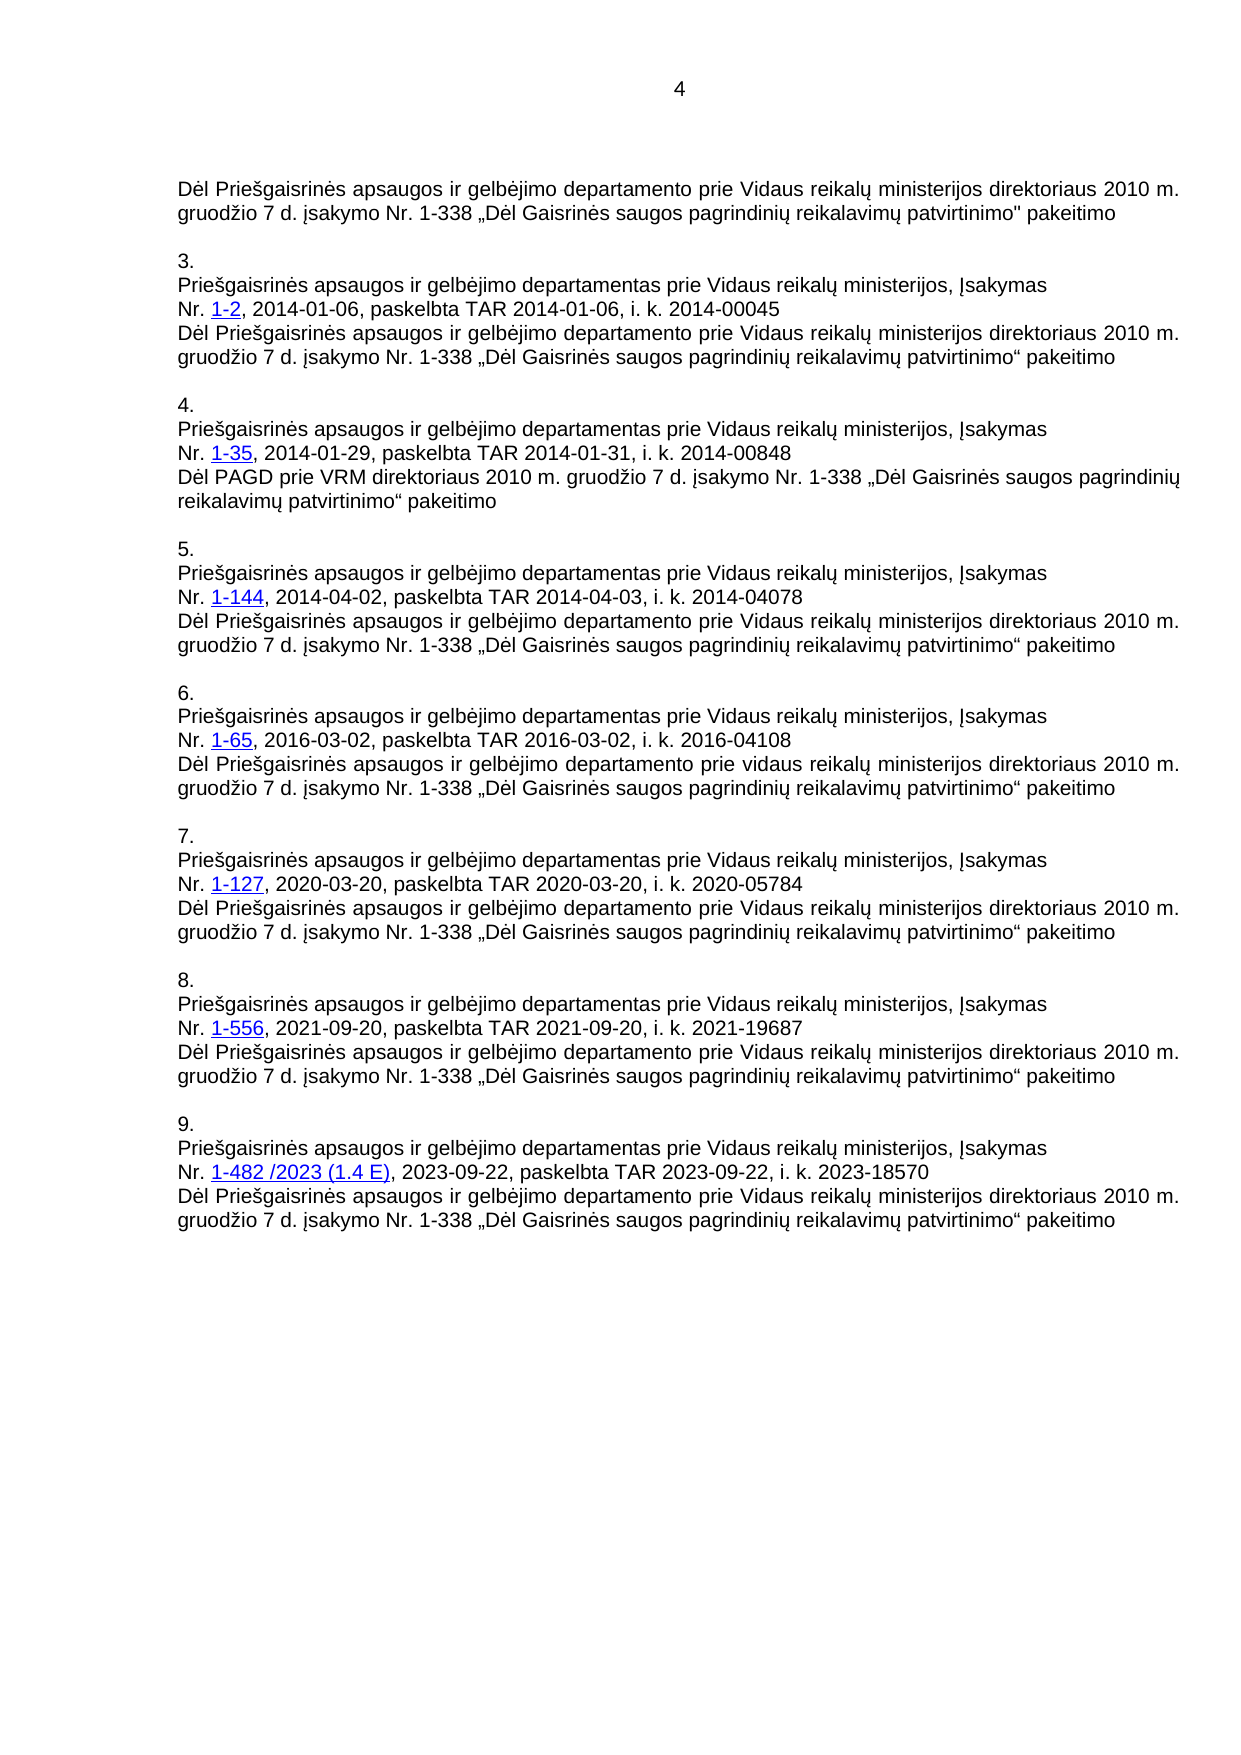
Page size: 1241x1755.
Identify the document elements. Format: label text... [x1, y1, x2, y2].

text Nr. 1-482 /2023 (1.4 E), 2023-09-22, paskelbta TAR 2023-09-22, i. k. 2023-18570 [177, 1159, 1181, 1183]
text 4. [177, 393, 1181, 417]
text Dėl Priešgaisrinės apsaugos ir gelbėjimo departamento prie Vidaus reikalų ministerijos direktoriaus 2010 m. gruodžio 7 d. įsakymo Nr. 1-338 „Dėl Gaisrinės saugos pagrindinių reikalavimų patvirtinimo“ pakeitimo [177, 896, 1181, 944]
text Priešgaisrinės apsaugos ir gelbėjimo departamentas prie Vidaus reikalų ministerijos, Įsakymas [177, 848, 1181, 872]
text Dėl Priešgaisrinės apsaugos ir gelbėjimo departamento prie vidaus reikalų ministerijos direktoriaus 2010 m. gruodžio 7 d. įsakymo Nr. 1-338 „Dėl Gaisrinės saugos pagrindinių reikalavimų patvirtinimo“ pakeitimo [177, 752, 1181, 800]
text Dėl Priešgaisrinės apsaugos ir gelbėjimo departamento prie Vidaus reikalų ministerijos direktoriaus 2010 m. gruodžio 7 d. įsakymo Nr. 1-338 „Dėl Gaisrinės saugos pagrindinių reikalavimų patvirtinimo“ pakeitimo [177, 321, 1181, 369]
text Nr. 1-144, 2014-04-02, paskelbta TAR 2014-04-03, i. k. 2014-04078 [177, 584, 1181, 608]
text Priešgaisrinės apsaugos ir gelbėjimo departamentas prie Vidaus reikalų ministerijos, Įsakymas [177, 417, 1181, 441]
text Priešgaisrinės apsaugos ir gelbėjimo departamentas prie Vidaus reikalų ministerijos, Įsakymas [177, 1136, 1181, 1159]
text Dėl Priešgaisrinės apsaugos ir gelbėjimo departamento prie Vidaus reikalų ministerijos direktoriaus 2010 m. gruodžio 7 d. įsakymo Nr. 1-338 „Dėl Gaisrinės saugos pagrindinių reikalavimų patvirtinimo“ pakeitimo [177, 1183, 1181, 1231]
text 5. [177, 537, 1181, 561]
text Dėl Priešgaisrinės apsaugos ir gelbėjimo departamento prie Vidaus reikalų ministerijos direktoriaus 2010 m. gruodžio 7 d. įsakymo Nr. 1-338 „Dėl Gaisrinės saugos pagrindinių reikalavimų patvirtinimo" pakeitimo [177, 177, 1181, 225]
text Dėl Priešgaisrinės apsaugos ir gelbėjimo departamento prie Vidaus reikalų ministerijos direktoriaus 2010 m. gruodžio 7 d. įsakymo Nr. 1-338 „Dėl Gaisrinės saugos pagrindinių reikalavimų patvirtinimo“ pakeitimo [177, 1040, 1181, 1088]
text 6. [177, 680, 1181, 704]
text Dėl Priešgaisrinės apsaugos ir gelbėjimo departamento prie Vidaus reikalų ministerijos direktoriaus 2010 m. gruodžio 7 d. įsakymo Nr. 1-338 „Dėl Gaisrinės saugos pagrindinių reikalavimų patvirtinimo“ pakeitimo [177, 608, 1181, 656]
text Priešgaisrinės apsaugos ir gelbėjimo departamentas prie Vidaus reikalų ministerijos, Įsakymas [177, 992, 1181, 1016]
text Nr. 1-35, 2014-01-29, paskelbta TAR 2014-01-31, i. k. 2014-00848 [177, 441, 1181, 465]
text 8. [177, 968, 1181, 992]
text 9. [177, 1112, 1181, 1136]
text Priešgaisrinės apsaugos ir gelbėjimo departamentas prie Vidaus reikalų ministerijos, Įsakymas [177, 561, 1181, 584]
text Nr. 1-127, 2020-03-20, paskelbta TAR 2020-03-20, i. k. 2020-05784 [177, 872, 1181, 896]
text Nr. 1-556, 2021-09-20, paskelbta TAR 2021-09-20, i. k. 2021-19687 [177, 1016, 1181, 1040]
text Priešgaisrinės apsaugos ir gelbėjimo departamentas prie Vidaus reikalų ministerijos, Įsakymas [177, 273, 1181, 297]
text Dėl PAGD prie VRM direktoriaus 2010 m. gruodžio 7 d. įsakymo Nr. 1-338 „Dėl Gaisrinės saugos pagrindinių reikalavimų patvirtinimo“ pakeitimo [177, 465, 1181, 513]
text Priešgaisrinės apsaugos ir gelbėjimo departamentas prie Vidaus reikalų ministerijos, Įsakymas [177, 704, 1181, 728]
text Nr. 1-65, 2016-03-02, paskelbta TAR 2016-03-02, i. k. 2016-04108 [177, 728, 1181, 752]
text Nr. 1-2, 2014-01-06, paskelbta TAR 2014-01-06, i. k. 2014-00045 [177, 297, 1181, 321]
text 7. [177, 824, 1181, 848]
text 3. [177, 249, 1181, 273]
